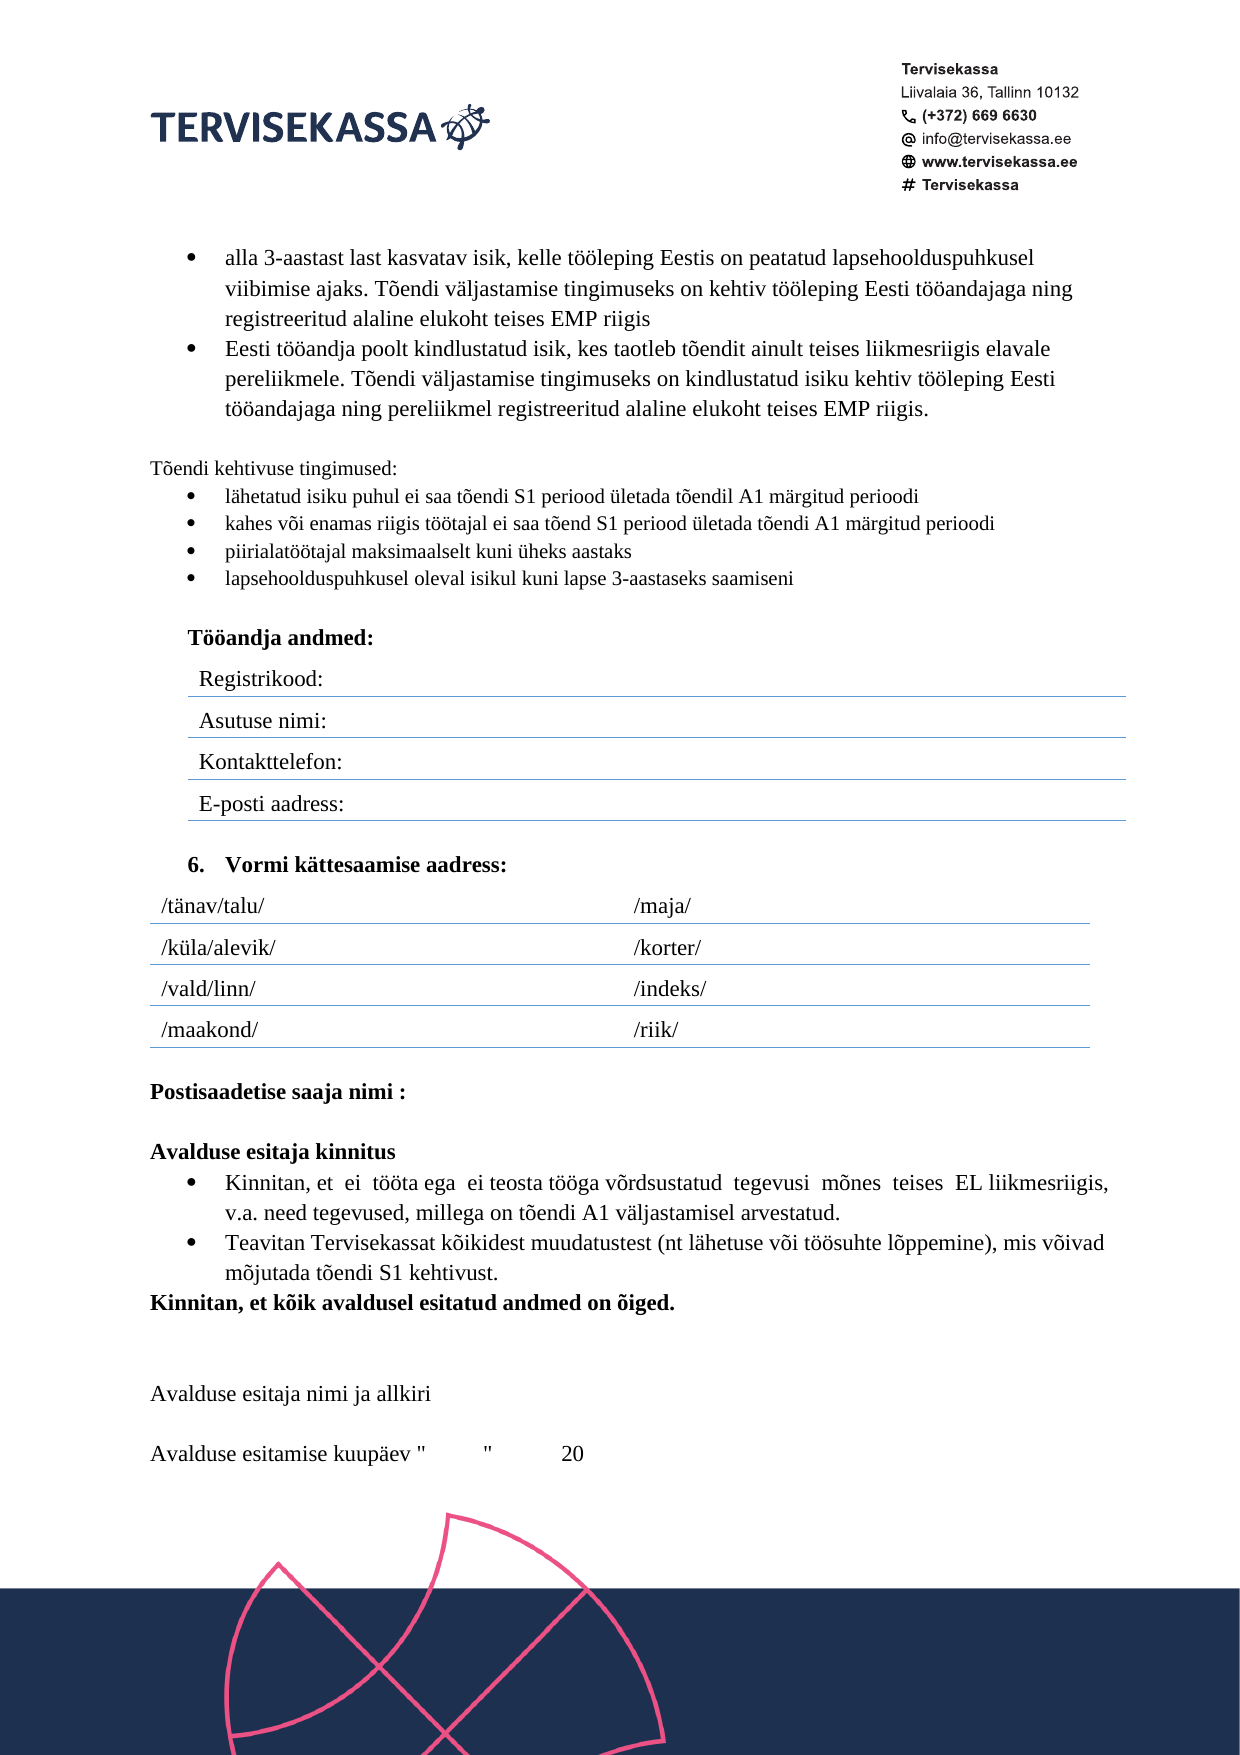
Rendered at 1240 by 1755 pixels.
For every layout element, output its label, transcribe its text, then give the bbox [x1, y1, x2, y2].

table_cell Asutuse nimi: [188, 697, 365, 737]
table_cell [726, 924, 1089, 964]
table_cell [365, 780, 1126, 820]
table_cell [298, 924, 622, 964]
list Vormi kättesaamise aadress: [187, 851, 1121, 877]
table_cell /vald/linn/ [150, 965, 298, 1005]
table_header Registrikood: [188, 654, 365, 696]
table_cell [365, 738, 1126, 778]
table_header [298, 881, 622, 923]
text Avalduse esitaja nimi ja allkiri [150, 1380, 1121, 1437]
table_cell [298, 1006, 622, 1047]
table_cell /korter/ [623, 924, 726, 964]
list Kinnitan, et ei tööta ega ei teosta tööga võrdsustatud tegevusi mõnes teises EL liikmesriigis, v.a. need tegevused, millega on tõendi A1 väljastamisel arvestatud. [187, 1168, 1121, 1225]
table_cell Kontakttelefon: [188, 738, 365, 778]
list kahes või enamas riigis töötajal ei saa tõend S1 periood ületada tõendi A1 märgitud perioodi [187, 511, 1121, 535]
table_cell /küla/alevik/ [150, 924, 298, 964]
table_cell [726, 1006, 1089, 1047]
text Postisaadetise saaja nimi : [150, 1078, 1121, 1104]
table_cell [365, 697, 1126, 737]
text Tõendi kehtivuse tingimused: [150, 456, 1121, 480]
table_header [365, 654, 1126, 696]
table_cell /maakond/ [150, 1006, 298, 1047]
text Tööandja andmed: [187, 624, 1121, 651]
table_header [726, 881, 1089, 923]
list lähetatud isiku puhul ei saa tõendi S1 periood ületada tõendil A1 märgitud perioodi [187, 483, 1121, 508]
table_cell [298, 965, 622, 1005]
table_cell /riik/ [623, 1006, 726, 1047]
list Teavitan Tervisekassat kõikidest muudatustest (nt lähetuse või töösuhte lõppemine), mis võivad mõjutada tõendi S1 kehtivust. [187, 1229, 1121, 1286]
list lapsehoolduspuhkusel oleval isikul kuni lapse 3-aastaseks saamiseni [187, 566, 1121, 590]
list Eesti tööandja poolt kindlustatud isik, kes taotleb tõendit ainult teises liikmesriigis elavale pereliikmele. Tõendi väljastamise tingimuseks on kindlustatud isiku kehtiv tööleping Eesti tööandajaga ning pereliikmel registreeritud alaline elukoht teises EMP riigis. [187, 335, 1121, 422]
table_cell /indeks/ [623, 965, 726, 1005]
list alla 3-aastast last kasvatav isik, kelle tööleping Eestis on peatatud lapsehoolduspuhkusel viibimise ajaks. Tõendi väljastamise tingimuseks on kehtiv tööleping Eesti tööandajaga ning registreeritud alaline elukoht teises EMP riigis [187, 244, 1121, 331]
table_header /tänav/talu/ [150, 881, 298, 923]
table_cell E-posti aadress: [188, 780, 365, 820]
table_header /maja/ [623, 881, 726, 923]
table_cell [726, 965, 1089, 1005]
text Avalduse esitamise kuupäev " " 20 [150, 1440, 1121, 1497]
list piirialatöötajal maksimaalselt kuni üheks aastaks [187, 539, 1121, 563]
text Avalduse esitaja kinnitus [150, 1138, 1121, 1165]
text Kinnitan, et kõik avaldusel esitatud andmed on õiged. [150, 1289, 1121, 1316]
